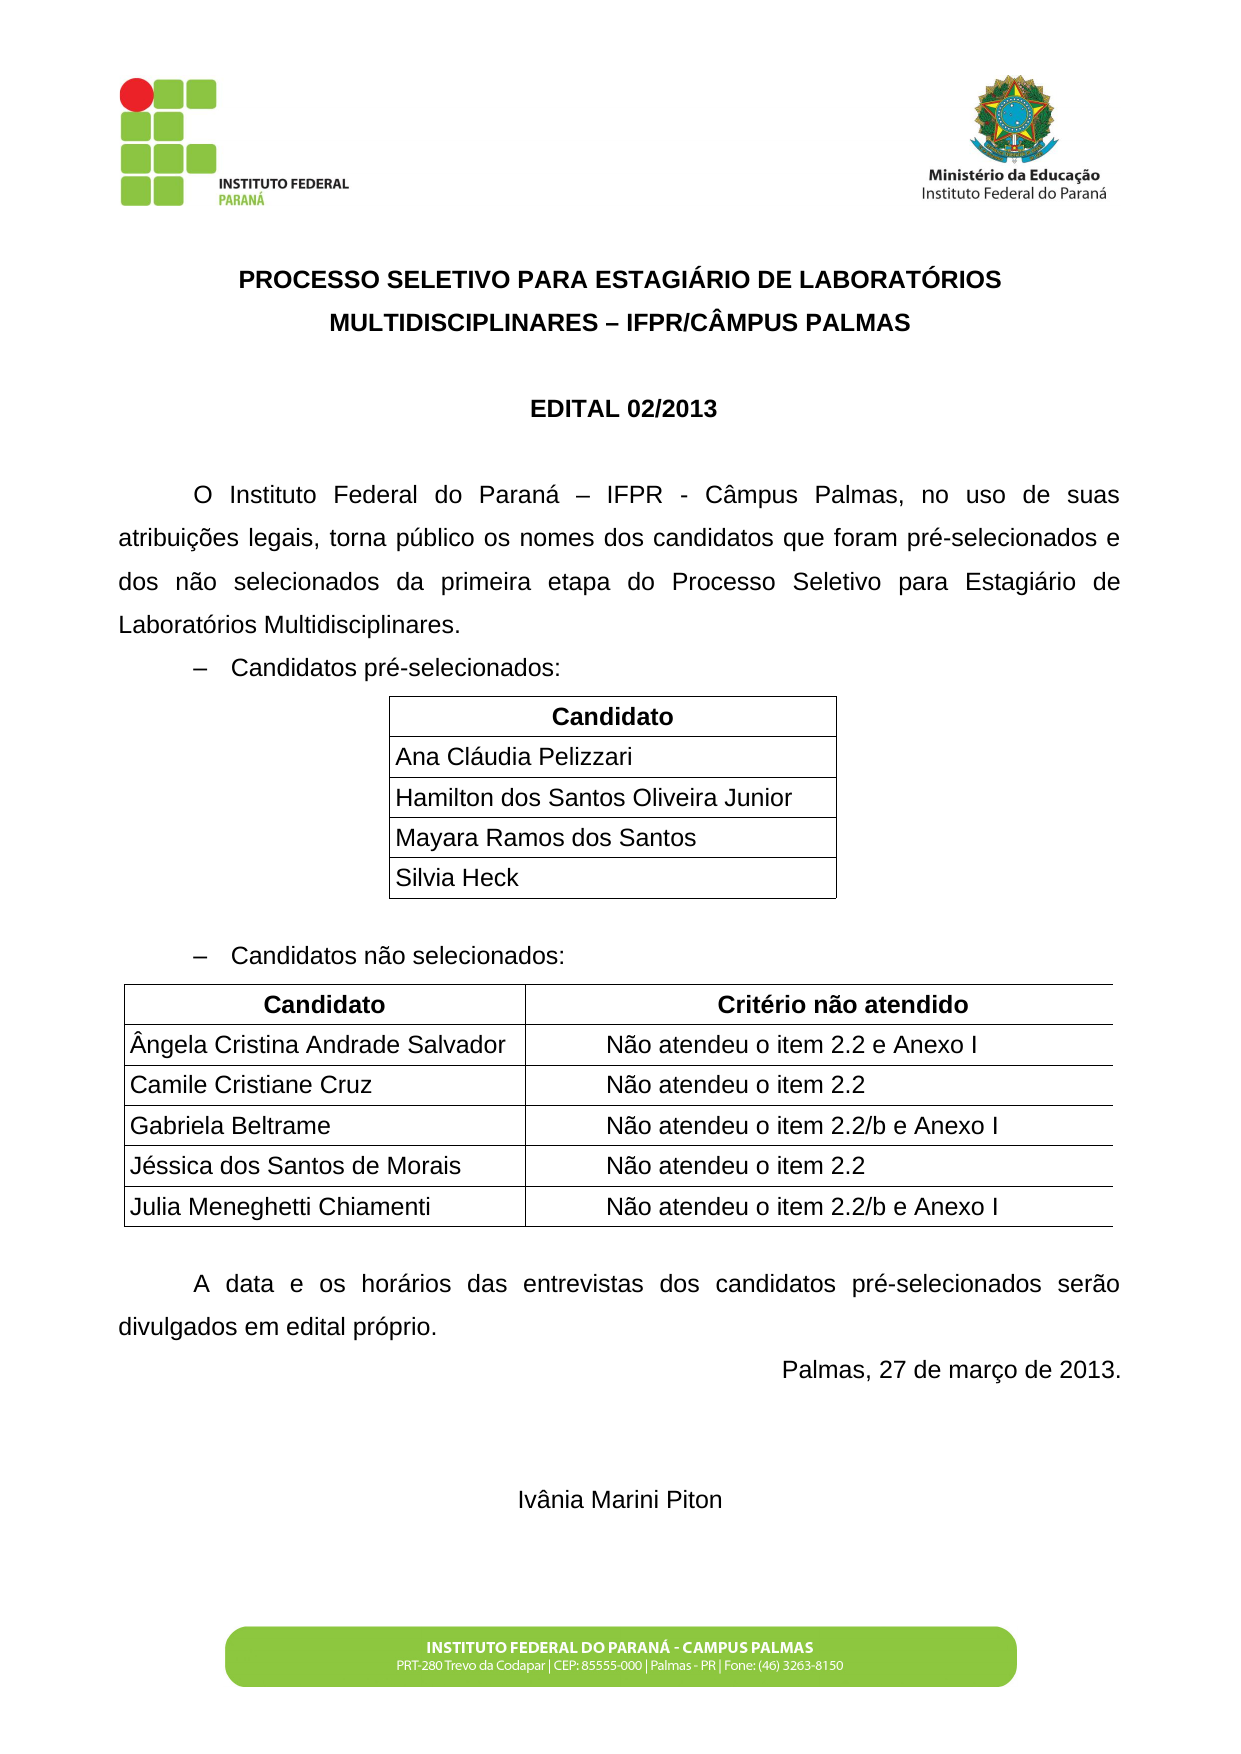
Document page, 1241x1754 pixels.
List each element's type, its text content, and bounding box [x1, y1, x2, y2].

text EDITAL 02/2013 [118, 394, 1122, 423]
table_cell Ângela Cristina Andrade Salvador [125, 1025, 525, 1065]
list Candidatos não selecionados: [193, 941, 1122, 970]
picture [223, 1626, 1018, 1687]
table_cell Jéssica dos Santos de Morais [125, 1146, 525, 1186]
text O Instituto Federal do Paraná – IFPR - Câmpus Palmas, no uso de suas atribuições legais, torna público os nomes dos candidatos que foram pré-selecionados e dos não selecionados da primeira etapa do Processo Seletivo para Estagiário de Laboratórios Multidisciplinares. [118, 480, 1122, 638]
table_cell Hamilton dos Santos Oliveira Junior [390, 778, 836, 817]
table_cell Não atendeu o item 2.2/b e Anexo I [526, 1106, 1113, 1145]
table_cell Silvia Heck [390, 858, 836, 898]
text Ivânia Marini Piton [118, 1485, 1122, 1513]
table_header Candidato [125, 985, 525, 1024]
table_cell Gabriela Beltrame [125, 1106, 525, 1145]
table_cell Não atendeu o item 2.2 e Anexo I [526, 1025, 1113, 1065]
table_cell Camile Cristiane Cruz [125, 1066, 525, 1105]
table_cell Ana Cláudia Pelizzari [390, 737, 836, 777]
list Candidatos pré-selecionados: [193, 653, 1122, 682]
text PROCESSO SELETIVO PARA ESTAGIÁRIO DE LABORATÓRIOS MULTIDISCIPLINARES – IFPR/CÂMPUS PALMAS [118, 265, 1122, 337]
table_header Candidato [390, 697, 836, 736]
text A data e os horários das entrevistas dos candidatos pré-selecionados serão divulgados em edital próprio. [118, 1269, 1122, 1341]
table_cell Julia Meneghetti Chiamenti [125, 1187, 525, 1226]
table_header Critério não atendido [526, 985, 1113, 1024]
picture [119, 75, 1121, 206]
table_cell Não atendeu o item 2.2 [526, 1066, 1113, 1105]
table_cell Mayara Ramos dos Santos [390, 818, 836, 857]
text Palmas, 27 de março de 2013. [118, 1355, 1122, 1384]
table_cell Não atendeu o item 2.2/b e Anexo I [526, 1187, 1113, 1226]
table_cell Não atendeu o item 2.2 [526, 1146, 1113, 1186]
